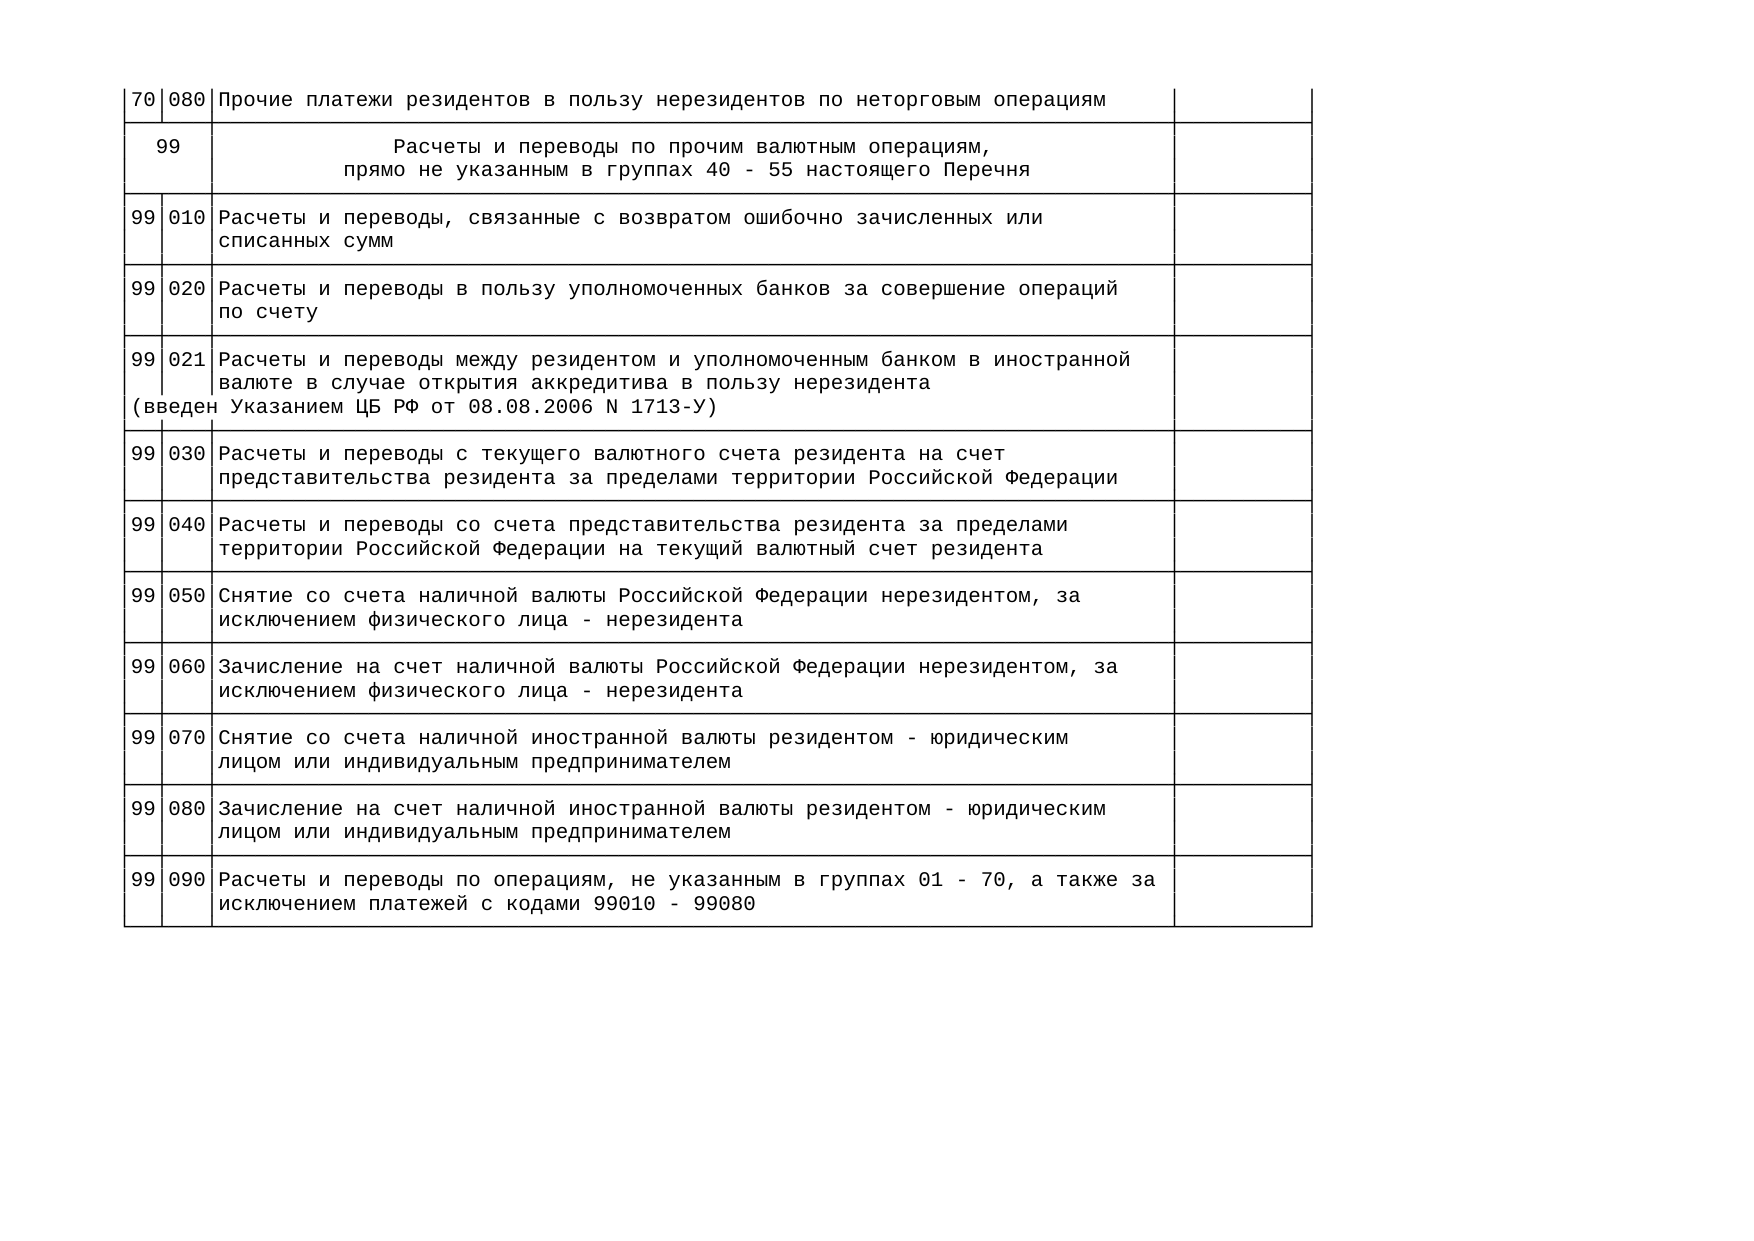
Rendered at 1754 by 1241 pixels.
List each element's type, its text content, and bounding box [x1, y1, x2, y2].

text │99│080│Зачисление на счет наличной иностранной валюты резидентом - юридическим │ │ [1312, 798, 1636, 822]
text │ 99 │ Расчеты и переводы по прочим валютным операциям, │ │ [1312, 136, 1636, 159]
text │ │ │лицом или индивидуальным предпринимателем │ │ [162, 751, 211, 774]
text │99│021│Расчеты и переводы между резидентом и уполномоченным банком в иностранной │ │ [1312, 349, 1636, 372]
text ├──┼───┼────────────────────────────────────────────────────────────────────────────┼──────────┤ [118, 774, 1636, 798]
text │(введен Указанием ЦБ РФ от 08.08.2006 N 1713-У) │ │ [1175, 396, 1311, 419]
text │ │ │исключением физического лица - нерезидента │ │ [212, 609, 1174, 632]
text │ │ прямо не указанным в группах 40 - 55 настоящего Перечня │ │ [118, 159, 1636, 183]
text │ │ │валюте в случае открытия аккредитива в пользу нерезидента │ │ [118, 372, 1636, 396]
text │99│010│Расчеты и переводы, связанные с возвратом ошибочно зачисленных или │ │ [1175, 207, 1311, 230]
text │ │ │территории Российской Федерации на текущий валютный счет резидента │ │ [1175, 538, 1311, 561]
text ├──┼───┼────────────────────────────────────────────────────────────────────────────┼──────────┤ [118, 845, 1636, 869]
text │ │ │исключением физического лица - нерезидента │ │ [1312, 680, 1636, 703]
text │99│020│Расчеты и переводы в пользу уполномоченных банков за совершение операций │ │ [1312, 278, 1636, 301]
text │99│030│Расчеты и переводы с текущего валютного счета резидента на счет │ │ [118, 443, 1636, 467]
text │99│021│Расчеты и переводы между резидентом и уполномоченным банком в иностранной │ │ [1175, 349, 1311, 372]
text │99│090│Расчеты и переводы по операциям, не указанным в группах 01 - 70, а также за │ │ [1312, 869, 1636, 892]
text │ │ │территории Российской Федерации на текущий валютный счет резидента │ │ [212, 538, 1174, 561]
text │ │ │исключением физического лица - нерезидента │ │ [212, 680, 1174, 703]
text │(введен Указанием ЦБ РФ от 08.08.2006 N 1713-У) │ │ [125, 396, 1174, 419]
text │ 99 │ Расчеты и переводы по прочим валютным операциям, │ │ [212, 136, 1174, 159]
text │ │ │исключением физического лица - нерезидента │ │ [1175, 609, 1311, 632]
text │99│050│Снятие со счета наличной валюты Российской Федерации нерезидентом, за │ │ [118, 585, 1636, 609]
text │99│080│Зачисление на счет наличной иностранной валюты резидентом - юридическим │ │ [212, 798, 1174, 822]
text │ │ │представительства резидента за пределами территории Российской Федерации │ │ [1175, 467, 1311, 491]
text │ 99 │ Расчеты и переводы по прочим валютным операциям, │ │ [125, 136, 211, 159]
text │99│020│Расчеты и переводы в пользу уполномоченных банков за совершение операций │ │ [212, 278, 1174, 301]
text │99│010│Расчеты и переводы, связанные с возвратом ошибочно зачисленных или │ │ [212, 207, 1174, 230]
text │ │ │списанных сумм │ │ [118, 230, 1636, 254]
text │ │ │лицом или индивидуальным предпринимателем │ │ [118, 822, 1636, 845]
text ├──┼───┼────────────────────────────────────────────────────────────────────────────┼──────────┤ [118, 419, 1636, 443]
text │99│070│Снятие со счета наличной иностранной валюты резидентом - юридическим │ │ [118, 727, 1636, 751]
text │ │ │исключением платежей с кодами 99010 - 99080 │ │ [118, 892, 1636, 916]
text │99│090│Расчеты и переводы по операциям, не указанным в группах 01 - 70, а также за │ │ [1175, 869, 1311, 892]
text │99│040│Расчеты и переводы со счета представительства резидента за пределами │ │ [118, 514, 1636, 538]
text │70│080│Прочие платежи резидентов в пользу нерезидентов по неторговым операциям │ │ [118, 88, 1636, 112]
text │99│021│Расчеты и переводы между резидентом и уполномоченным банком в иностранной │ │ [212, 349, 1174, 372]
text ├──┼───┼────────────────────────────────────────────────────────────────────────────┼──────────┤ [118, 703, 1636, 727]
text ├──┴───┼────────────────────────────────────────────────────────────────────────────┼──────────┤ [118, 112, 1636, 136]
text ├──┼───┼────────────────────────────────────────────────────────────────────────────┼──────────┤ [118, 254, 1636, 278]
text ├──┬───┼────────────────────────────────────────────────────────────────────────────┼──────────┤ [118, 183, 1636, 207]
text │99│010│Расчеты и переводы, связанные с возвратом ошибочно зачисленных или │ │ [1312, 207, 1636, 230]
text │99│020│Расчеты и переводы в пользу уполномоченных банков за совершение операций │ │ [1175, 278, 1311, 301]
text │ │ │исключением физического лица - нерезидента │ │ [1175, 680, 1311, 703]
text ├──┼───┼────────────────────────────────────────────────────────────────────────────┼──────────┤ [118, 491, 1636, 514]
text │ │ │представительства резидента за пределами территории Российской Федерации │ │ [1312, 467, 1636, 491]
text │99│060│Зачисление на счет наличной валюты Российской Федерации нерезидентом, за │ │ [118, 656, 1636, 680]
text │ │ │лицом или индивидуальным предпринимателем │ │ [1312, 751, 1636, 774]
text └──┴───┴────────────────────────────────────────────────────────────────────────────┴──────────┘ [118, 916, 1636, 940]
text ├──┼───┼────────────────────────────────────────────────────────────────────────────┼──────────┤ [118, 632, 1636, 656]
text │ │ │территории Российской Федерации на текущий валютный счет резидента │ │ [1312, 538, 1636, 561]
text ├──┼───┼────────────────────────────────────────────────────────────────────────────┼──────────┤ [118, 325, 1636, 349]
text │ │ │исключением физического лица - нерезидента │ │ [1312, 609, 1636, 632]
text │99│090│Расчеты и переводы по операциям, не указанным в группах 01 - 70, а также за │ │ [212, 869, 1174, 892]
text │ │ │лицом или индивидуальным предпринимателем │ │ [212, 751, 1174, 774]
text │ │ │по счету │ │ [118, 301, 1636, 325]
text │ │ │представительства резидента за пределами территории Российской Федерации │ │ [212, 467, 1174, 491]
text │ │ │исключением физического лица - нерезидента │ │ [162, 680, 211, 703]
text │ │ │лицом или индивидуальным предпринимателем │ │ [1175, 751, 1311, 774]
text │ 99 │ Расчеты и переводы по прочим валютным операциям, │ │ [1175, 136, 1311, 159]
text │ │ │исключением физического лица - нерезидента │ │ [162, 609, 211, 632]
text │99│080│Зачисление на счет наличной иностранной валюты резидентом - юридическим │ │ [1175, 798, 1311, 822]
text │(введен Указанием ЦБ РФ от 08.08.2006 N 1713-У) │ │ [1312, 396, 1636, 419]
text ├──┼───┼────────────────────────────────────────────────────────────────────────────┼──────────┤ [118, 561, 1636, 585]
